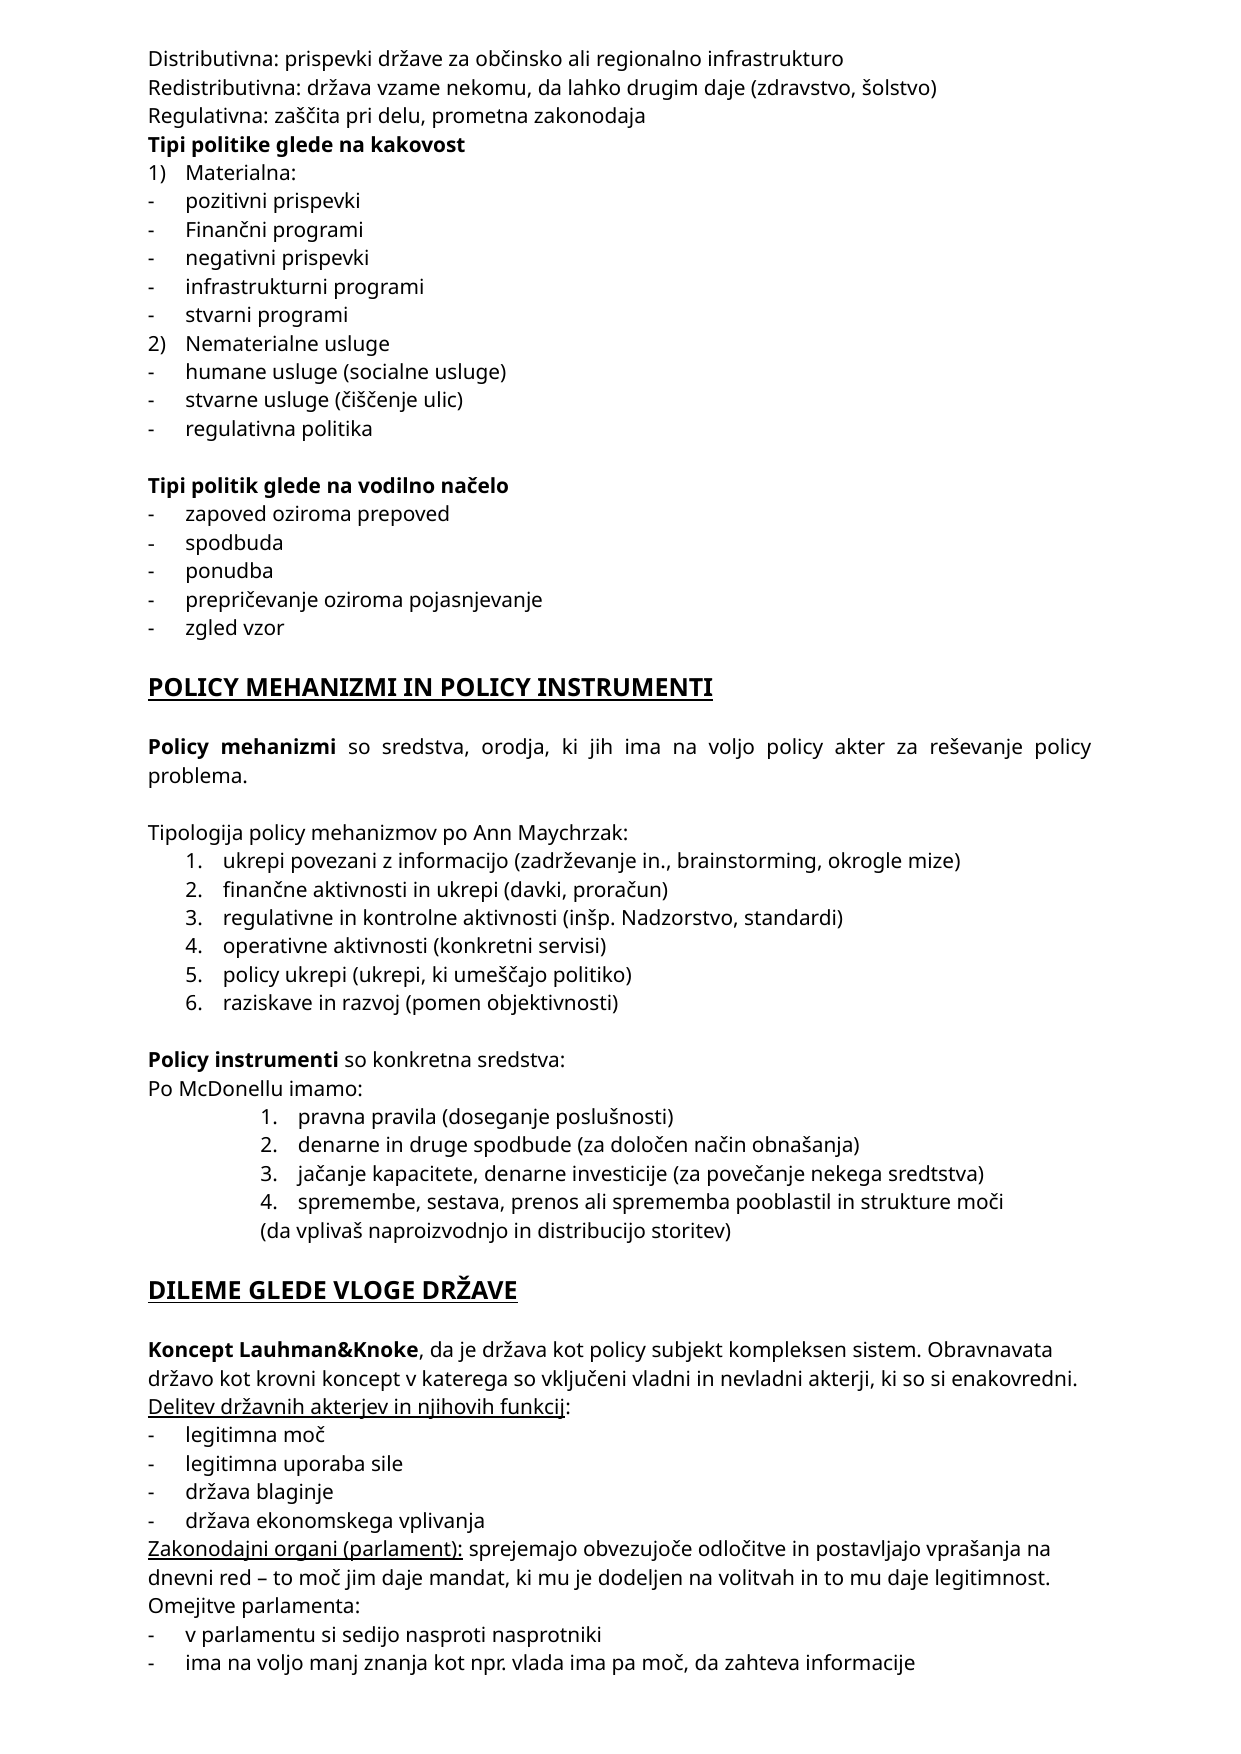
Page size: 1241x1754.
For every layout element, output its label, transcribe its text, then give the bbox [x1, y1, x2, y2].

subtitle POLICY MEHANIZMI IN POLICY INSTRUMENTI [148, 670, 1093, 704]
list regulativne in kontrolne aktivnosti (inšp. Nadzorstvo, standardi) [185, 903, 1093, 932]
text Distributivna: prispevki države za občinsko ali regionalno infrastrukturo [148, 44, 1093, 73]
list regulativna politika [148, 414, 1093, 442]
list spodbuda [148, 528, 1093, 556]
list raziskave in razvoj (pomen objektivnosti) [185, 988, 1093, 1017]
list pozitivni prispevki [148, 187, 1093, 215]
list stvarni programi [148, 300, 1093, 329]
list pravna pravila (doseganje poslušnosti) [260, 1102, 1093, 1131]
list Finančni programi [148, 215, 1093, 243]
list denarne in druge spodbude (za določen način obnašanja) [260, 1131, 1093, 1159]
list negativni prispevki [148, 243, 1093, 272]
list legitimna moč [148, 1421, 1093, 1449]
list ponudba [148, 556, 1093, 585]
text Policy instrumenti so konkretna sredstva: [148, 1045, 1093, 1074]
text Tipologija policy mehanizmov po Ann Maychrzak: [148, 818, 1093, 846]
subtitle Tipi politik glede na vodilno načelo [148, 471, 1093, 499]
list infrastrukturni programi [148, 272, 1093, 300]
list država ekonomskega vplivanja [148, 1506, 1093, 1534]
list Materialna: [148, 158, 1093, 187]
list spremembe, sestava, prenos ali sprememba pooblastil in strukture moči [260, 1187, 1093, 1216]
list zgled vzor [148, 613, 1093, 642]
subtitle DILEME GLEDE VLOGE DRŽAVE [148, 1273, 1093, 1307]
text Delitev državnih akterjev in njihovih funkcij: [148, 1392, 1093, 1421]
text Policy mehanizmi so sredstva, orodja, ki jih ima na voljo policy akter za reševanje policy problema. [148, 732, 1093, 789]
list operativne aktivnosti (konkretni servisi) [185, 932, 1093, 960]
list ima na voljo manj znanja kot npr. vlada ima pa moč, da zahteva informacije [148, 1648, 1093, 1677]
text Zakonodajni organi (parlament): sprejemajo obvezujoče odločitve in postavljajo vprašanja na dnevni red – to moč jim daje mandat, ki mu je dodeljen na volitvah in to mu daje legitimnost. Omejitve parlamenta: [148, 1534, 1093, 1620]
text Redistributivna: država vzame nekomu, da lahko drugim daje (zdravstvo, šolstvo) [148, 73, 1093, 101]
list finančne aktivnosti in ukrepi (davki, proračun) [185, 875, 1093, 903]
text Koncept Lauhman&Knoke, da je država kot policy subjekt kompleksen sistem. Obravnavata državo kot krovni koncept v katerega so vključeni vladni in nevladni akterji, ki so si enakovredni. [148, 1335, 1093, 1392]
text Regulativna: zaščita pri delu, prometna zakonodaja [148, 101, 1093, 130]
subtitle Tipi politike glede na kakovost [148, 130, 1093, 158]
list prepričevanje oziroma pojasnjevanje [148, 585, 1093, 613]
text Po McDonellu imamo: [148, 1074, 1093, 1102]
list država blaginje [148, 1477, 1093, 1506]
list jačanje kapacitete, denarne investicije (za povečanje nekega sredtstva) [260, 1159, 1093, 1187]
list policy ukrepi (ukrepi, ki umeščajo politiko) [185, 960, 1093, 988]
list v parlamentu si sedijo nasproti nasprotniki [148, 1620, 1093, 1648]
list Nematerialne usluge [148, 329, 1093, 357]
list zapoved oziroma prepoved [148, 499, 1093, 528]
text (da vplivaš naproizvodnjo in distribucijo storitev) [260, 1216, 1093, 1244]
list ukrepi povezani z informacijo (zadrževanje in., brainstorming, okrogle mize) [185, 846, 1093, 875]
list humane usluge (socialne usluge) [148, 357, 1093, 386]
list stvarne usluge (čiščenje ulic) [148, 386, 1093, 414]
list legitimna uporaba sile [148, 1449, 1093, 1477]
